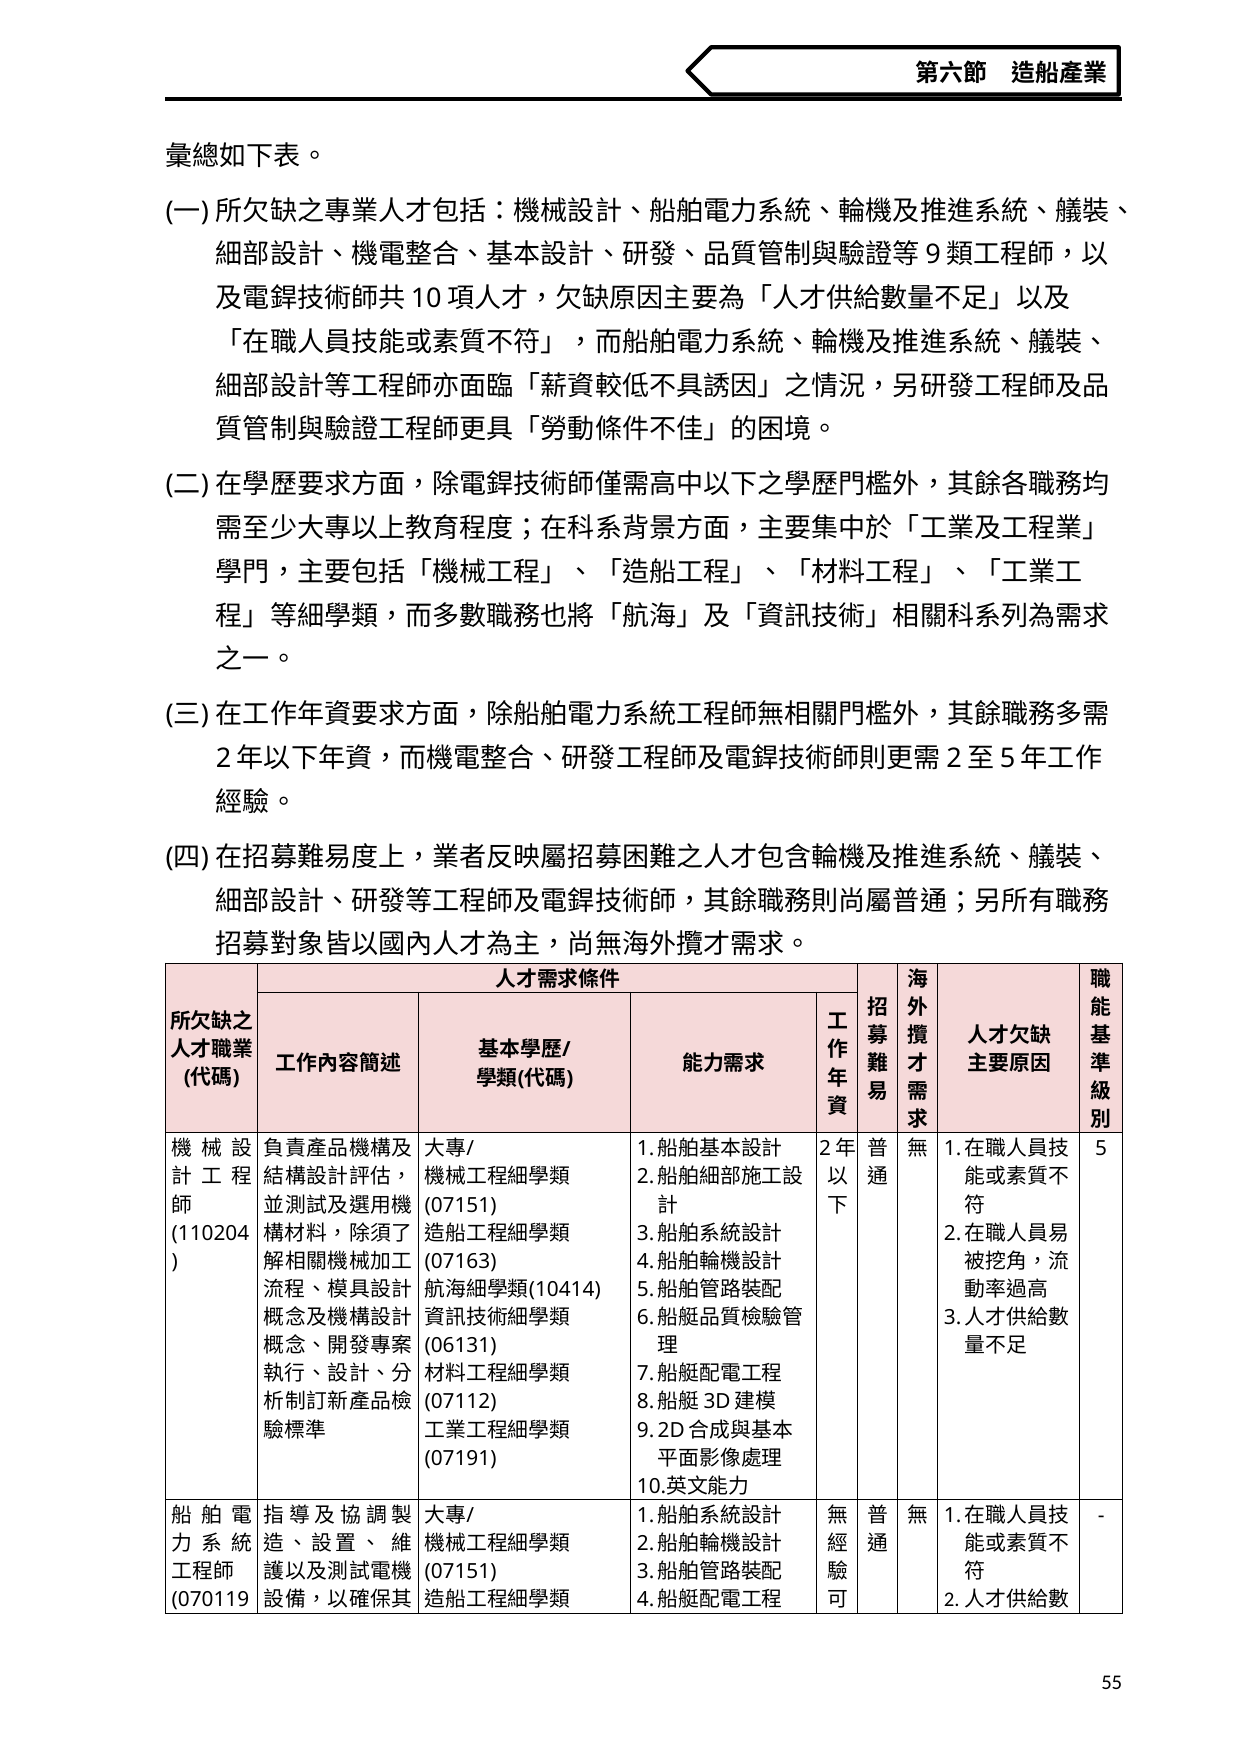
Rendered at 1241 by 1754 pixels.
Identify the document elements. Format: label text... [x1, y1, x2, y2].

table_cell 普通 [858, 1133, 897, 1499]
table_cell 普通 [858, 1500, 897, 1612]
list 在工作年資要求方面，除船舶電力系統工程師無相關門檻外，其餘職務多需2年以下年資，而機電整合、研發工程師及電銲技術師則更需2至5年工作經驗。 [165, 689, 1122, 820]
text 彙總如下表。 [165, 130, 1122, 174]
table_cell 基本學歷/ 學類(代碼) [419, 993, 630, 1132]
table_cell 5 [1080, 1133, 1122, 1499]
table_cell - [1080, 1500, 1122, 1612]
table_cell 能力需求 [631, 993, 816, 1132]
table_cell 無 [898, 1133, 937, 1499]
table_cell 大專/ 機械工程細學類(07151) 造船工程細學類(07163) 航海細學類(10414) 資訊技術細學類(06131) 材料工程細學類(07112) 工業工程細學類(07191) [419, 1133, 630, 1499]
list 所欠缺之專業人才包括：機械設計、船舶電力系統、輪機及推進系統、艤裝、細部設計、機電整合、基本設計、研發、品質管制與驗證等9類工程師，以及電銲技術師共10項人才，欠缺原因主要為「人才供給數量不足」以及「在職人員技能或素質不符」，而船舶電力系統、輪機及推進系統、艤裝、細部設計等工程師亦面臨「薪資較低不具誘因」之情況，另研發工程師及品質管制與驗證工程師更具「勞動條件不佳」的困境。 [165, 185, 1122, 447]
table_cell 工作內容簡述 [258, 993, 418, 1132]
table_cell 大專/ 機械工程細學類(07151) 造船工程細學類 [419, 1500, 630, 1612]
table_cell 機械設計工程師 (110204) [166, 1133, 257, 1499]
table_cell 在職人員技能或素質不符 人才供給數量不足 薪資較低不具誘因 [938, 1500, 1079, 1612]
table_cell 船舶電力系統工程師 (070119 [166, 1500, 257, 1612]
table_header 所欠缺之 人才職業 (代碼) [166, 964, 257, 1132]
list 在學歷要求方面，除電銲技術師僅需高中以下之學歷門檻外，其餘各職務均需至少大專以上教育程度；在科系背景方面，主要集中於「工業及工程業」學門，主要包括「機械工程」、「造船工程」、「材料工程」、「工業工程」等細學類，而多數職務也將「航海」及「資訊技術」相關科系列為需求之一。 [165, 459, 1122, 677]
table_header 人才欠缺 主要原因 [938, 964, 1079, 1132]
table_cell 船舶系統設計 船舶輪機設計 船舶管路裝配 船艇配電工程 2D配電配置軟體工程整合 2D合成與基本平面影像處理 船艇3D建模 [631, 1500, 816, 1612]
table_header 招募難易 [858, 964, 897, 1132]
table_header 職能基準級別 [1080, 964, 1122, 1132]
table_cell 無 [898, 1500, 937, 1612]
table_cell 指導及協調製造、設置、 維護以及測試電機設備，以確保其 [258, 1500, 418, 1612]
table_cell 船舶基本設計 船舶細部施工設計 船舶系統設計 船舶輪機設計 船舶管路裝配 船艇品質檢驗管理 船艇配電工程 船艇3D建模 2D合成與基本平面影像處理 10.英文能力 [631, 1133, 816, 1499]
table_cell 負責產品機構及結構設計評估，並測試及選用機構材料，除須了解相關機械加工流程、模具設計概念及機構設計概念、開發專案執行、設計、分析制訂新產品檢驗標準 [258, 1133, 418, 1499]
list 在招募難易度上，業者反映屬招募困難之人才包含輪機及推進系統、艤裝、細部設計、研發等工程師及電銲技術師，其餘職務則尚屬普通；另所有職務招募對象皆以國內人才為主，尚無海外攬才需求。 [165, 831, 1122, 962]
table_header 海外攬才需求 [898, 964, 937, 1132]
table_cell 2年以下 [817, 1133, 857, 1499]
table_cell 工作 年資 [817, 993, 857, 1132]
table_cell 無經驗可 [817, 1500, 857, 1612]
table_header 人才需求條件 [258, 964, 857, 992]
table_cell 在職人員技能或素質不符 在職人員易被挖角，流動率過高 人才供給數量不足 [938, 1133, 1079, 1499]
